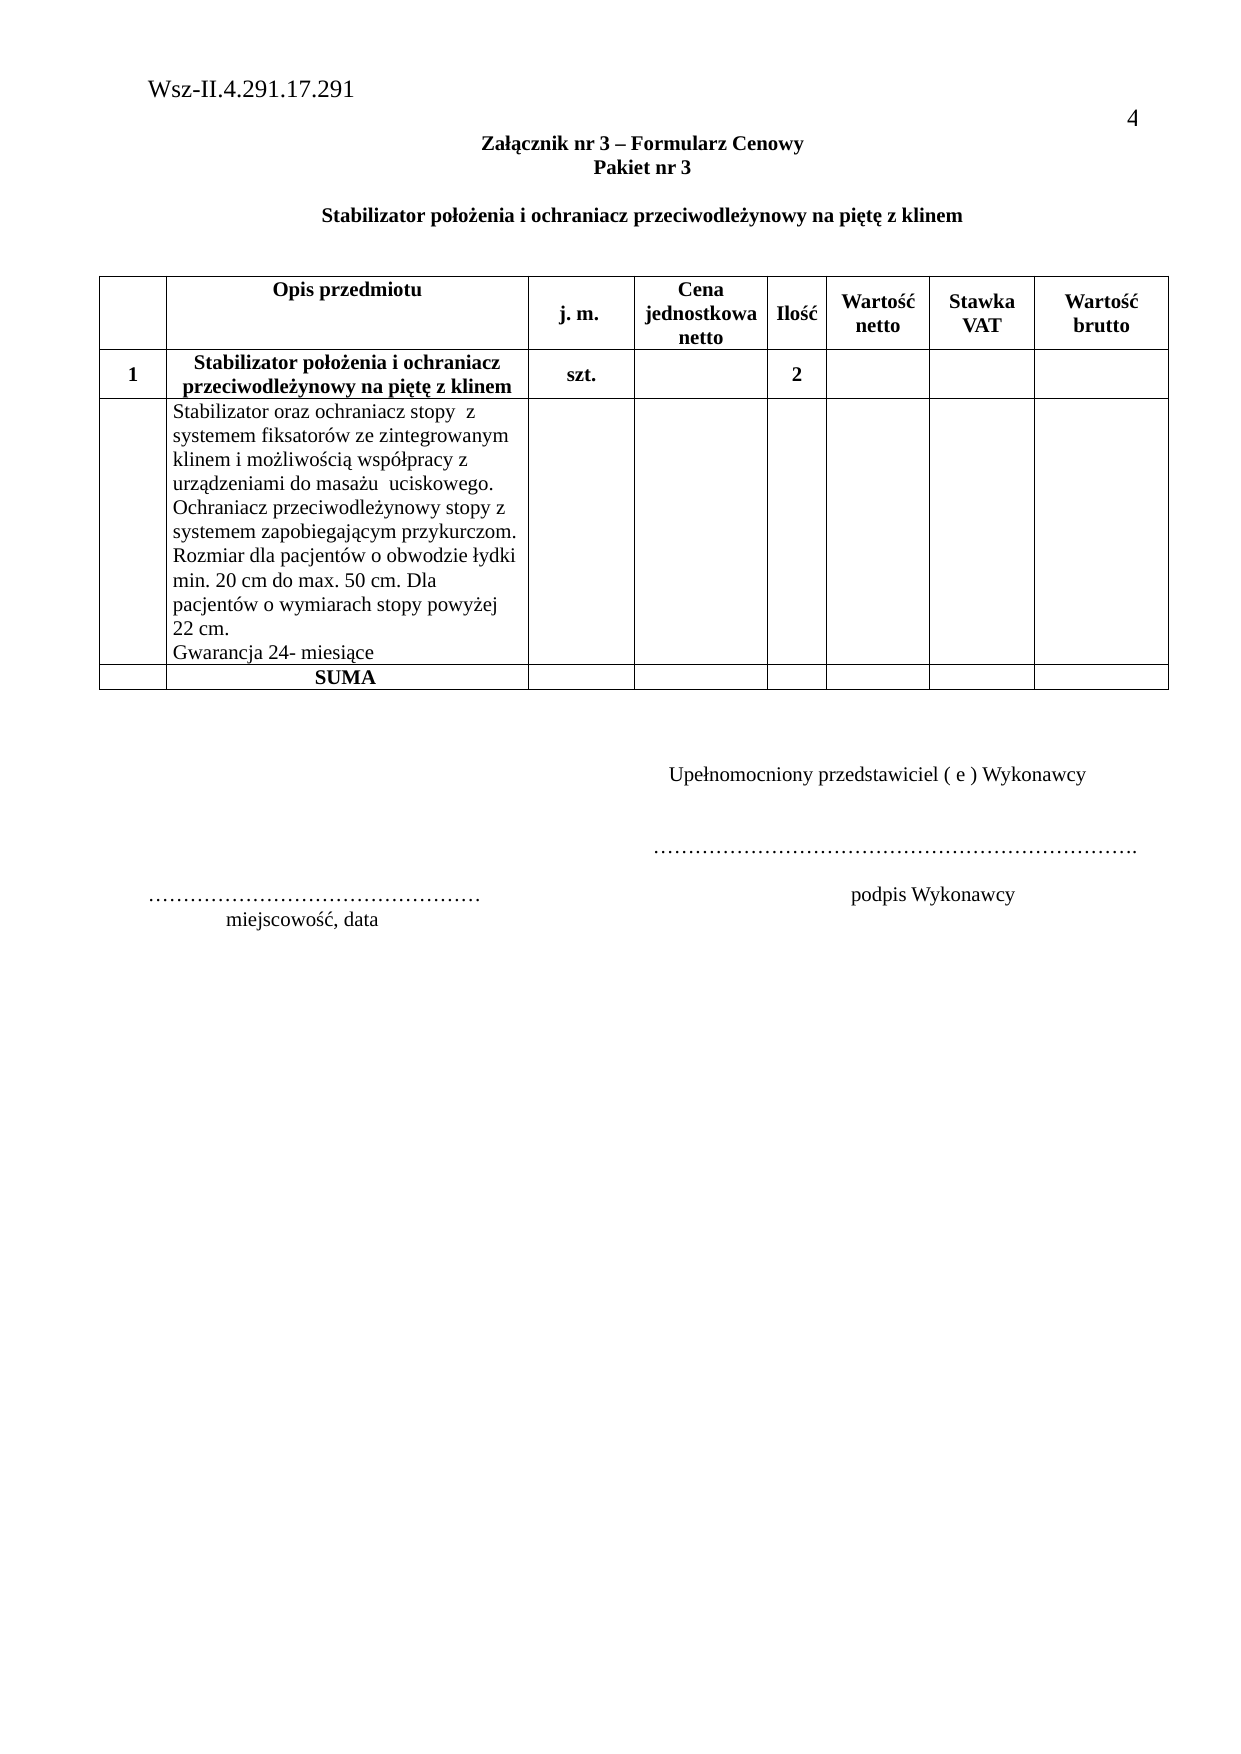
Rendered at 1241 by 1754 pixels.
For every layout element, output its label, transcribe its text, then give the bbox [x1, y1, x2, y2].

table_header [100, 277, 166, 349]
table_header Wartość netto [827, 277, 929, 349]
subtitle Pakiet nr 3 [148, 155, 1137, 179]
table_cell 1 [100, 350, 166, 398]
text ………………………………………… podpis Wykonawcy [148, 882, 1137, 906]
table_header Opis przedmiotu [167, 277, 528, 349]
text Stabilizator położenia i ochraniacz przeciwodleżynowy na piętę z klinem [148, 203, 1137, 227]
table_cell [635, 665, 767, 689]
table_cell [768, 399, 826, 664]
table_cell [768, 665, 826, 689]
table_cell [1035, 399, 1168, 664]
text ……………………………………………………………. [148, 834, 1137, 858]
table_cell Stabilizator oraz ochraniacz stopy z systemem fiksatorów ze zintegrowanym klinem i możliwością współpracy z urządzeniami do masażu uciskowego. Ochraniacz przeciwodleżynowy stopy z systemem zapobiegającym przykurczom. Rozmiar dla pacjentów o obwodzie łydki min. 20 cm do max. 50 cm. Dla pacjentów o wymiarach stopy powyżej 22 cm. Gwarancja 24- miesiące [167, 399, 528, 664]
table_cell [827, 399, 929, 664]
table_cell [100, 665, 166, 689]
text Upełnomocniony przedstawiciel ( e ) Wykonawcy [148, 762, 1137, 786]
table_header Ilość [768, 277, 826, 349]
table_cell [635, 350, 767, 398]
table_cell [529, 665, 634, 689]
table_cell SUMA [167, 665, 528, 689]
text miejscowość, data [148, 906, 1137, 931]
table_header j. m. [529, 277, 634, 349]
subtitle Załącznik nr 3 – Formularz Cenowy [148, 131, 1137, 155]
table_cell [100, 399, 166, 664]
table_cell [930, 399, 1034, 664]
table_header Wartość brutto [1035, 277, 1168, 349]
table_cell 2 [768, 350, 826, 398]
table_cell [827, 665, 929, 689]
table_header Cena jednostkowa netto [635, 277, 767, 349]
table_cell [635, 399, 767, 664]
table_cell [1035, 665, 1168, 689]
table_cell [930, 350, 1034, 398]
table_cell [827, 350, 929, 398]
table_header Stawka VAT [930, 277, 1034, 349]
table_cell szt. [529, 350, 634, 398]
table_cell [930, 665, 1034, 689]
table_cell [1035, 350, 1168, 398]
table_cell [529, 399, 634, 664]
table_cell Stabilizator położenia i ochraniacz przeciwodleżynowy na piętę z klinem [167, 350, 528, 398]
